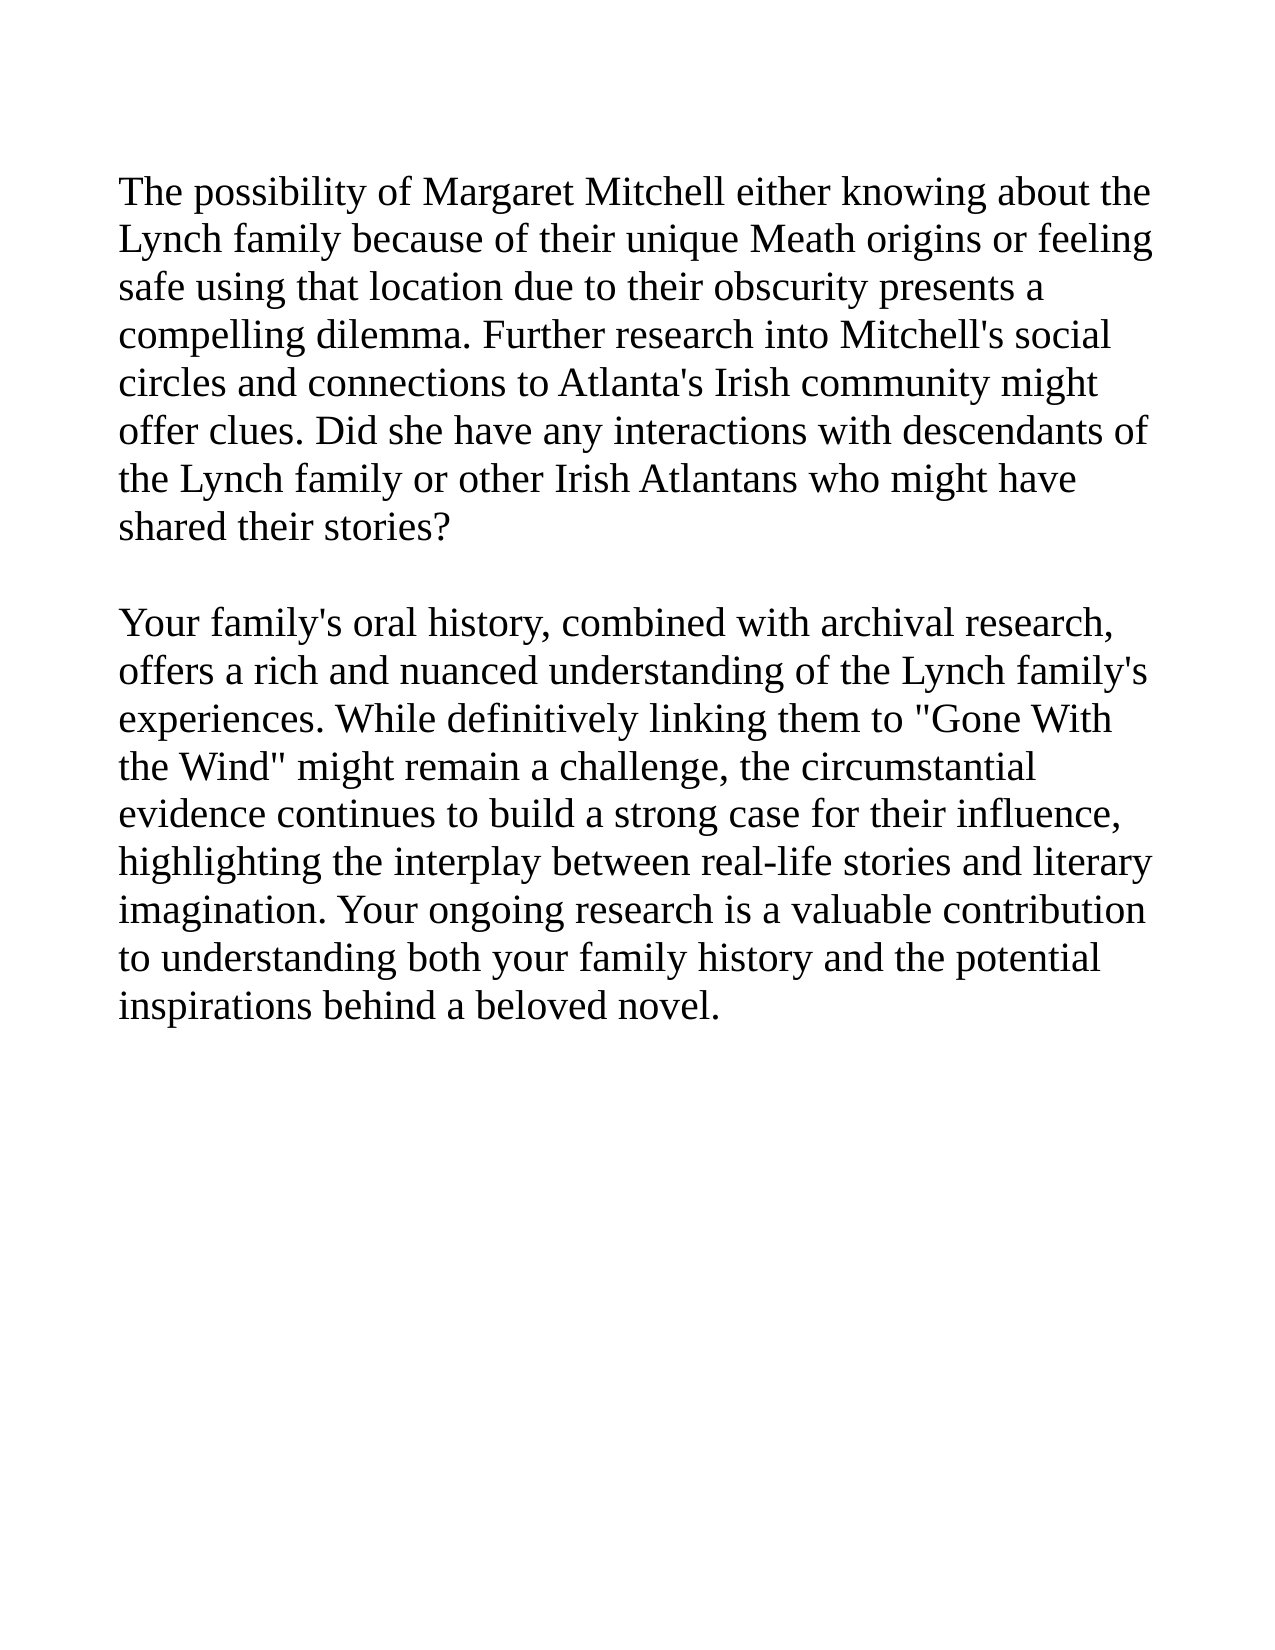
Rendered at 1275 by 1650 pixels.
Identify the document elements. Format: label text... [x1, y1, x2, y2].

text The possibility of Margaret Mitchell either knowing about the Lynch family because of their unique Meath origins or feeling safe using that location due to their obscurity presents a compelling dilemma. Further research into Mitchell's social circles and connections to Atlanta's Irish community might offer clues. Did she have any interactions with descendants of the Lynch family or other Irish Atlantans who might have shared their stories? [118, 166, 1157, 549]
text Your family's oral history, combined with archival research, offers a rich and nuanced understanding of the Lynch family's experiences. While definitively linking them to "Gone With the Wind" might remain a challenge, the circumstantial evidence continues to build a strong case for their influence, highlighting the interplay between real-life stories and literary imagination. Your ongoing research is a valuable contribution to understanding both your family history and the potential inspirations behind a beloved novel. [118, 597, 1157, 1028]
